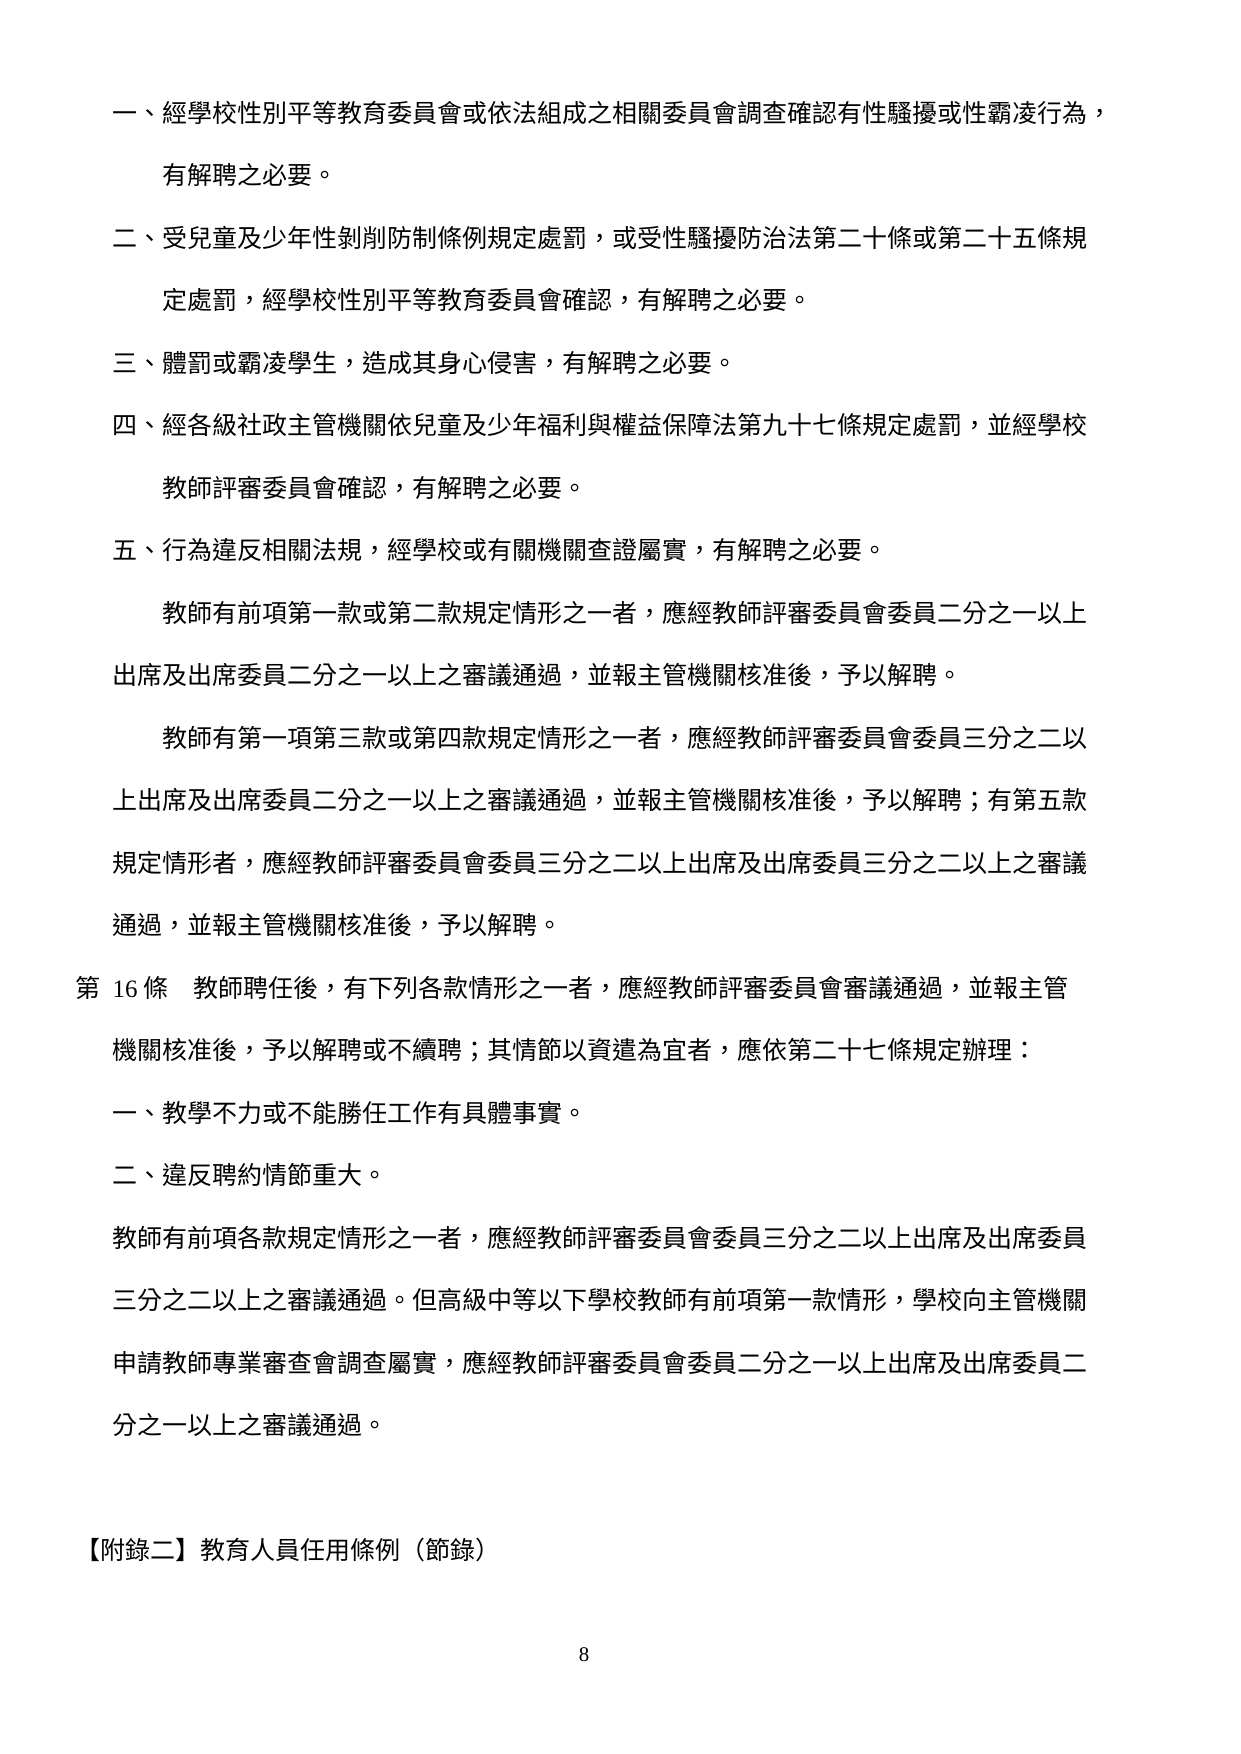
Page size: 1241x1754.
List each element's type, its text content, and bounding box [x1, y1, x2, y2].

text 第 16 條 教師聘任後，有下列各款情形之一者，應經教師評審委員會審議通過，並報主管機關核准後，予以解聘或不續聘；其情節以資遣為宜者，應依第二十七條規定辦理： [75, 944, 1093, 1069]
text 三、體罰或霸凌學生，造成其身心侵害，有解聘之必要。 [75, 319, 1093, 382]
text 二、違反聘約情節重大。 [75, 1132, 1093, 1194]
text 教師有第一項第三款或第四款規定情形之一者，應經教師評審委員會委員三分之二以上出席及出席委員二分之一以上之審議通過，並報主管機關核准後，予以解聘；有第五款規定情形者，應經教師評審委員會委員三分之二以上出席及出席委員三分之二以上之審議通過，並報主管機關核准後，予以解聘。 [112, 694, 1093, 944]
text 一、經學校性別平等教育委員會或依法組成之相關委員會調查確認有性騷擾或性霸凌行為，有解聘之必要。 [112, 69, 1093, 194]
text 教師有前項各款規定情形之一者，應經教師評審委員會委員三分之二以上出席及出席委員三分之二以上之審議通過。但高級中等以下學校教師有前項第一款情形，學校向主管機關申請教師專業審查會調查屬實，應經教師評審委員會委員二分之一以上出席及出席委員二分之一以上之審議通過。 [112, 1194, 1093, 1444]
text 【附錄二】教育人員任用條例（節錄） [75, 1507, 1093, 1569]
text 二、受兒童及少年性剝削防制條例規定處罰，或受性騷擾防治法第二十條或第二十五條規定處罰，經學校性別平等教育委員會確認，有解聘之必要。 [112, 194, 1093, 319]
text 四、經各級社政主管機關依兒童及少年福利與權益保障法第九十七條規定處罰，並經學校教師評審委員會確認，有解聘之必要。 [112, 382, 1093, 507]
text 五、行為違反相關法規，經學校或有關機關查證屬實，有解聘之必要。 [75, 507, 1093, 569]
text 教師有前項第一款或第二款規定情形之一者，應經教師評審委員會委員二分之一以上出席及出席委員二分之一以上之審議通過，並報主管機關核准後，予以解聘。 [112, 569, 1093, 694]
text 一、教學不力或不能勝任工作有具體事實。 [75, 1069, 1093, 1132]
